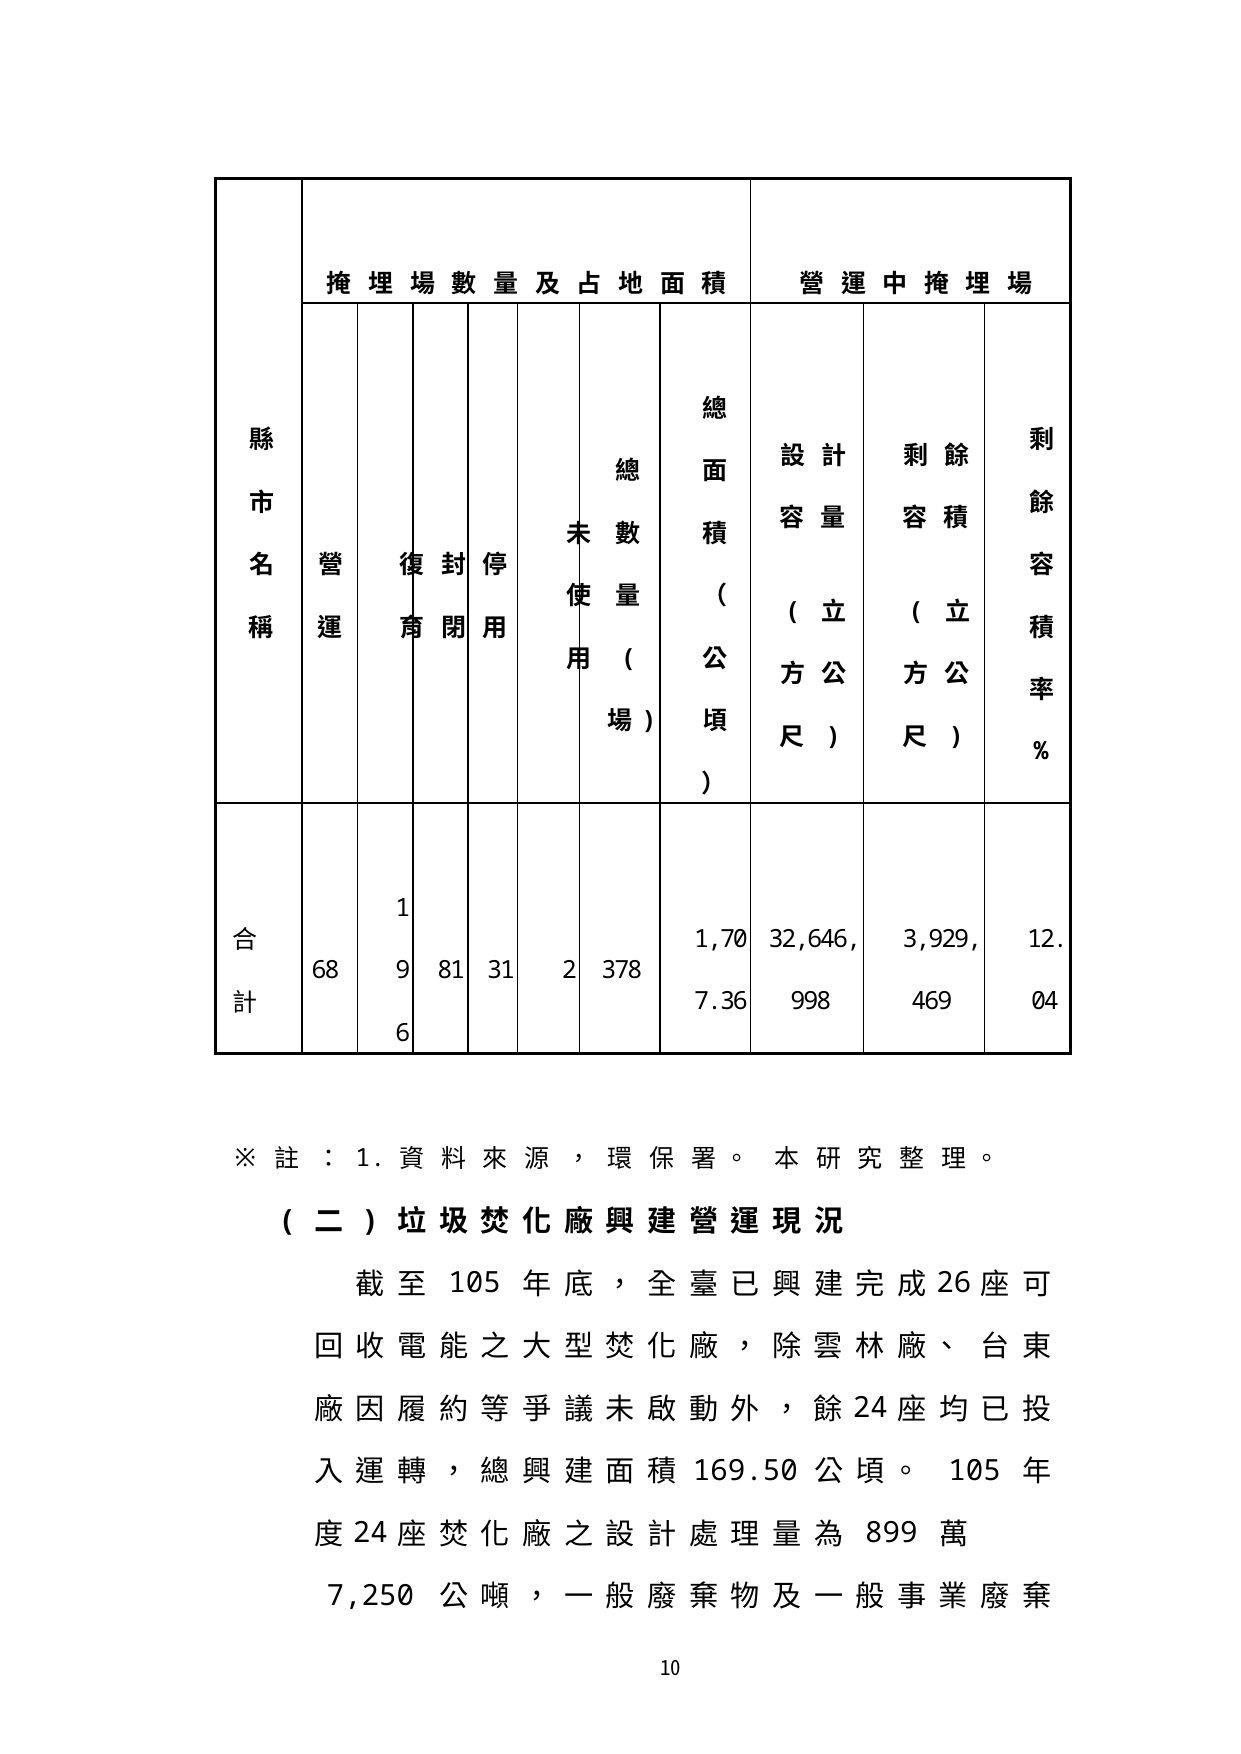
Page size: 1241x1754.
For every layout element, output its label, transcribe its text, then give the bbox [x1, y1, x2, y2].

table_cell 32,646,998 [751, 804, 863, 1052]
table_cell 營運 [303, 304, 357, 802]
table_cell 1,707.36 [661, 804, 750, 1052]
table_header 掩埋場數量及占地面積 [303, 180, 750, 302]
table_cell 196 [358, 804, 412, 1052]
table_cell 2 [518, 804, 579, 1052]
table_cell 3,929,469 [864, 804, 984, 1052]
table_cell 合計 [217, 804, 301, 1052]
table_cell 剩餘容積率% [985, 304, 1069, 802]
table_cell 68 [303, 804, 357, 1052]
table_cell 12.04 [985, 804, 1069, 1052]
text ※註：1.資料來源，環保署。本研究整理。 [212, 1115, 1058, 1177]
table_header 營運中掩埋場 [751, 180, 1069, 302]
table_cell 31 [469, 804, 517, 1052]
table_cell 停用 [469, 304, 517, 802]
table_cell 剩餘容積 (立方公尺) [864, 304, 984, 802]
table_cell 81 [414, 804, 467, 1052]
table_cell 378 [580, 804, 659, 1052]
table_cell 總數量(場) [580, 304, 659, 802]
table_cell 設計容量 (立方公尺) [751, 304, 863, 802]
table_cell 未使用 [518, 304, 579, 802]
table_cell 復育 [358, 304, 412, 802]
text (二)垃圾焚化廠興建營運現況 [242, 1177, 1058, 1240]
text 截至105年底，全臺已興建完成26座可回收電能之大型焚化廠，除雲林廠、台東廠因履約等爭議未啟動外，餘24座均已投入運轉，總興建面積169.50公頃。105年度24座焚化廠之設計處理量為899萬7,250公噸，一般廢棄物及一般事業廢棄物進廠量合計644萬1,998公噸，平均運轉率84.5％(詳附表2)。 [271, 1240, 1058, 1615]
table_header 縣市名稱 [217, 180, 301, 802]
table_cell 封閉 [414, 304, 467, 802]
table_cell 總面積（公頃） [661, 304, 750, 802]
